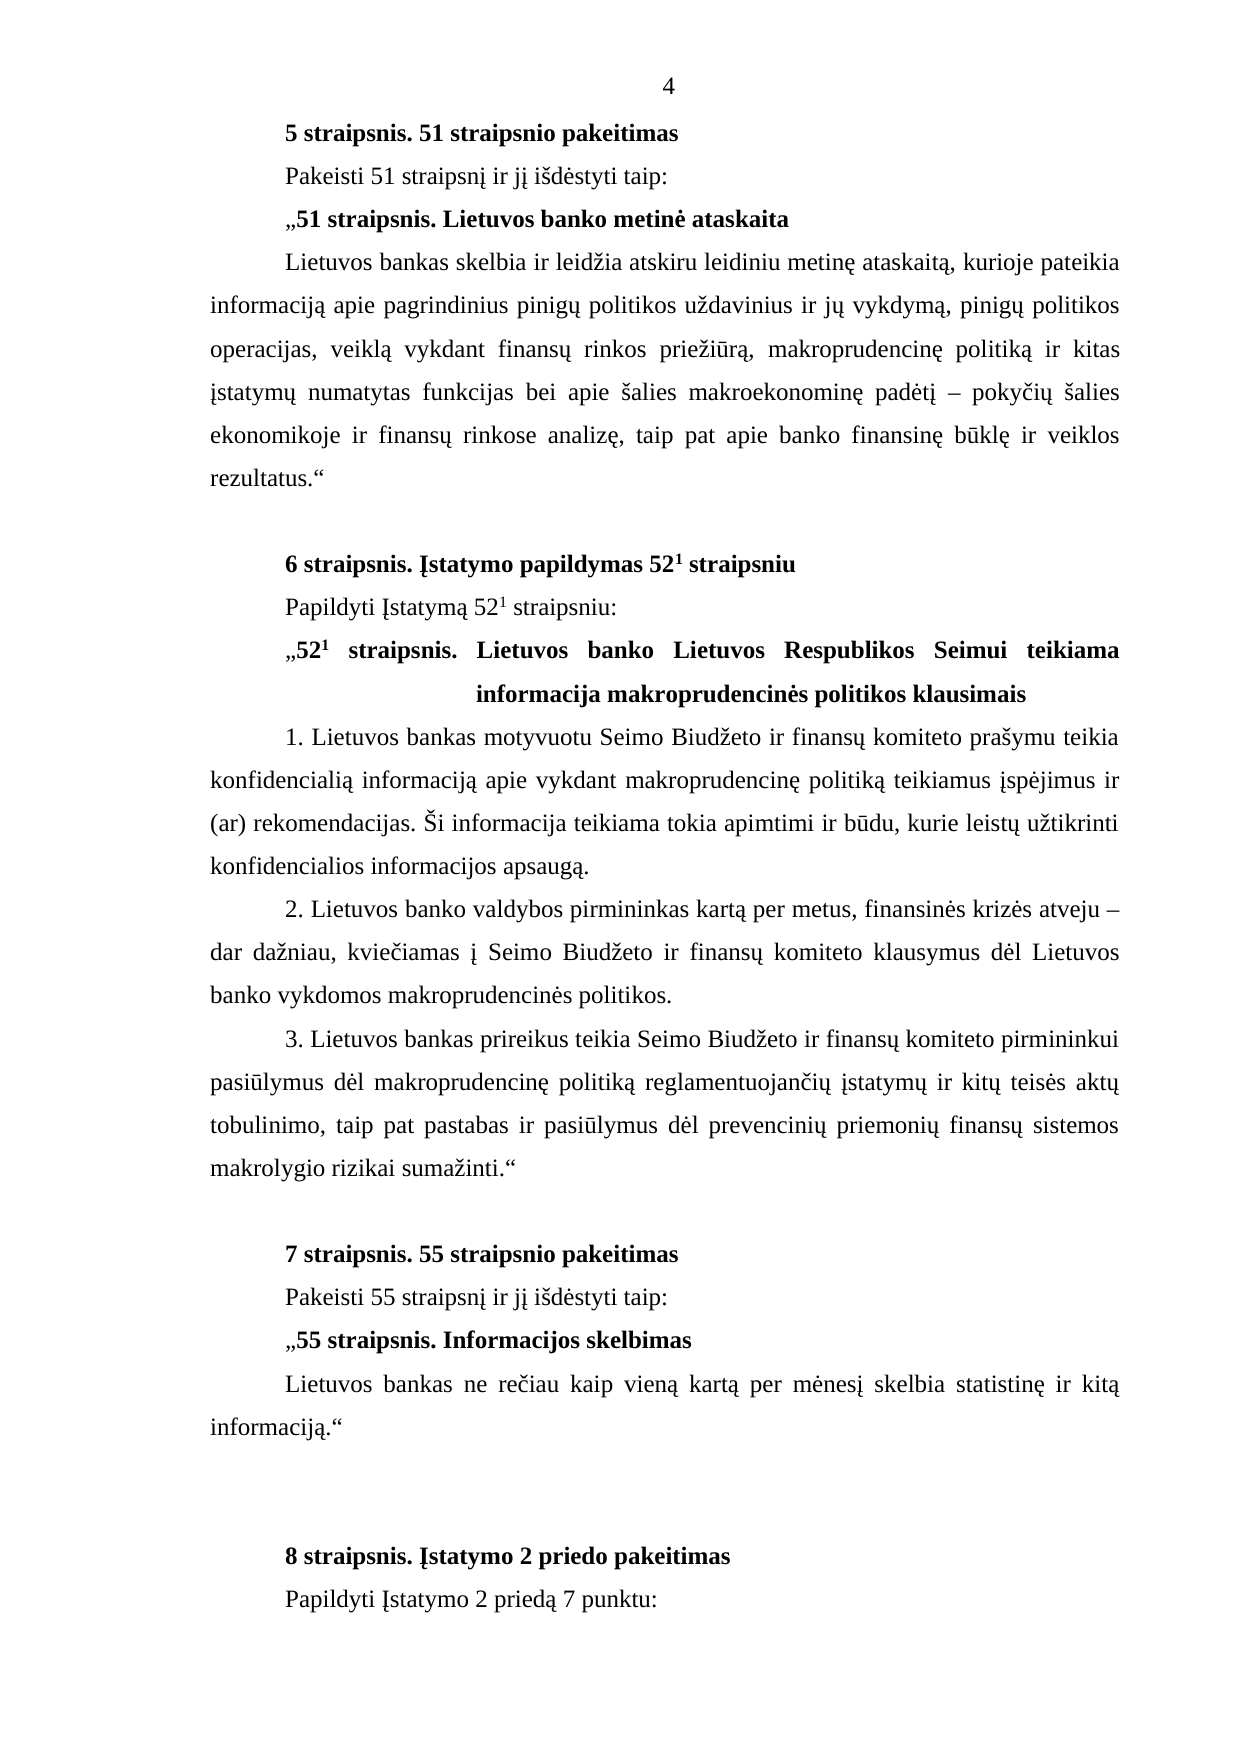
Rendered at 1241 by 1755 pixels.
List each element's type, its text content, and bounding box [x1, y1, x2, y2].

text 6 straipsnis. Įstatymo papildymas 521 straipsniu [210, 549, 1120, 578]
text Papildyti Įstatymo 2 priedą 7 punktu: [210, 1584, 1120, 1613]
text 7 straipsnis. 55 straipsnio pakeitimas [210, 1239, 1120, 1268]
text „51 straipsnis. Lietuvos banko metinė ataskaita [210, 204, 1120, 233]
text Lietuvos bankas skelbia ir leidžia atskiru leidiniu metinę ataskaitą, kurioje pateikia informaciją apie pagrindinius pinigų politikos uždavinius ir jų vykdymą, pinigų politikos operacijas, veiklą vykdant finansų rinkos priežiūrą, makroprudencinę politiką ir kitas įstatymų numatytas funkcijas bei apie šalies makroekonominę padėtį – pokyčių šalies ekonomikoje ir finansų rinkose analizę, taip pat apie banko finansinę būklę ir veiklos rezultatus.“ [210, 247, 1120, 492]
text „521 straipsnis. Lietuvos banko Lietuvos Respublikos Seimui teikiama informacija makroprudencinės politikos klausimais [285, 636, 1120, 707]
text Lietuvos bankas ne rečiau kaip vieną kartą per mėnesį skelbia statistinę ir kitą informaciją.“ [210, 1369, 1120, 1441]
text 5 straipsnis. 51 straipsnio pakeitimas [210, 118, 1120, 147]
text Papildyti Įstatymą 521 straipsniu: [210, 592, 1120, 621]
text 2. Lietuvos banko valdybos pirmininkas kartą per metus, finansinės krizės atveju – dar dažniau, kviečiamas į Seimo Biudžeto ir finansų komiteto klausymus dėl Lietuvos banko vykdomos makroprudencinės politikos. [210, 894, 1120, 1009]
text Pakeisti 51 straipsnį ir jį išdėstyti taip: [210, 161, 1120, 190]
text 8 straipsnis. Įstatymo 2 priedo pakeitimas [210, 1541, 1120, 1570]
text „55 straipsnis. Informacijos skelbimas [210, 1326, 1120, 1354]
text 3. Lietuvos bankas prireikus teikia Seimo Biudžeto ir finansų komiteto pirmininkui pasiūlymus dėl makroprudencinę politiką reglamentuojančių įstatymų ir kitų teisės aktų tobulinimo, taip pat pastabas ir pasiūlymus dėl prevencinių priemonių finansų sistemos makrolygio rizikai sumažinti.“ [210, 1024, 1120, 1182]
text 1. Lietuvos bankas motyvuotu Seimo Biudžeto ir finansų komiteto prašymu teikia konfidencialią informaciją apie vykdant makroprudencinę politiką teikiamus įspėjimus ir (ar) rekomendacijas. Ši informacija teikiama tokia apimtimi ir būdu, kurie leistų užtikrinti konfidencialios informacijos apsaugą. [210, 722, 1120, 880]
text Pakeisti 55 straipsnį ir jį išdėstyti taip: [210, 1282, 1120, 1311]
